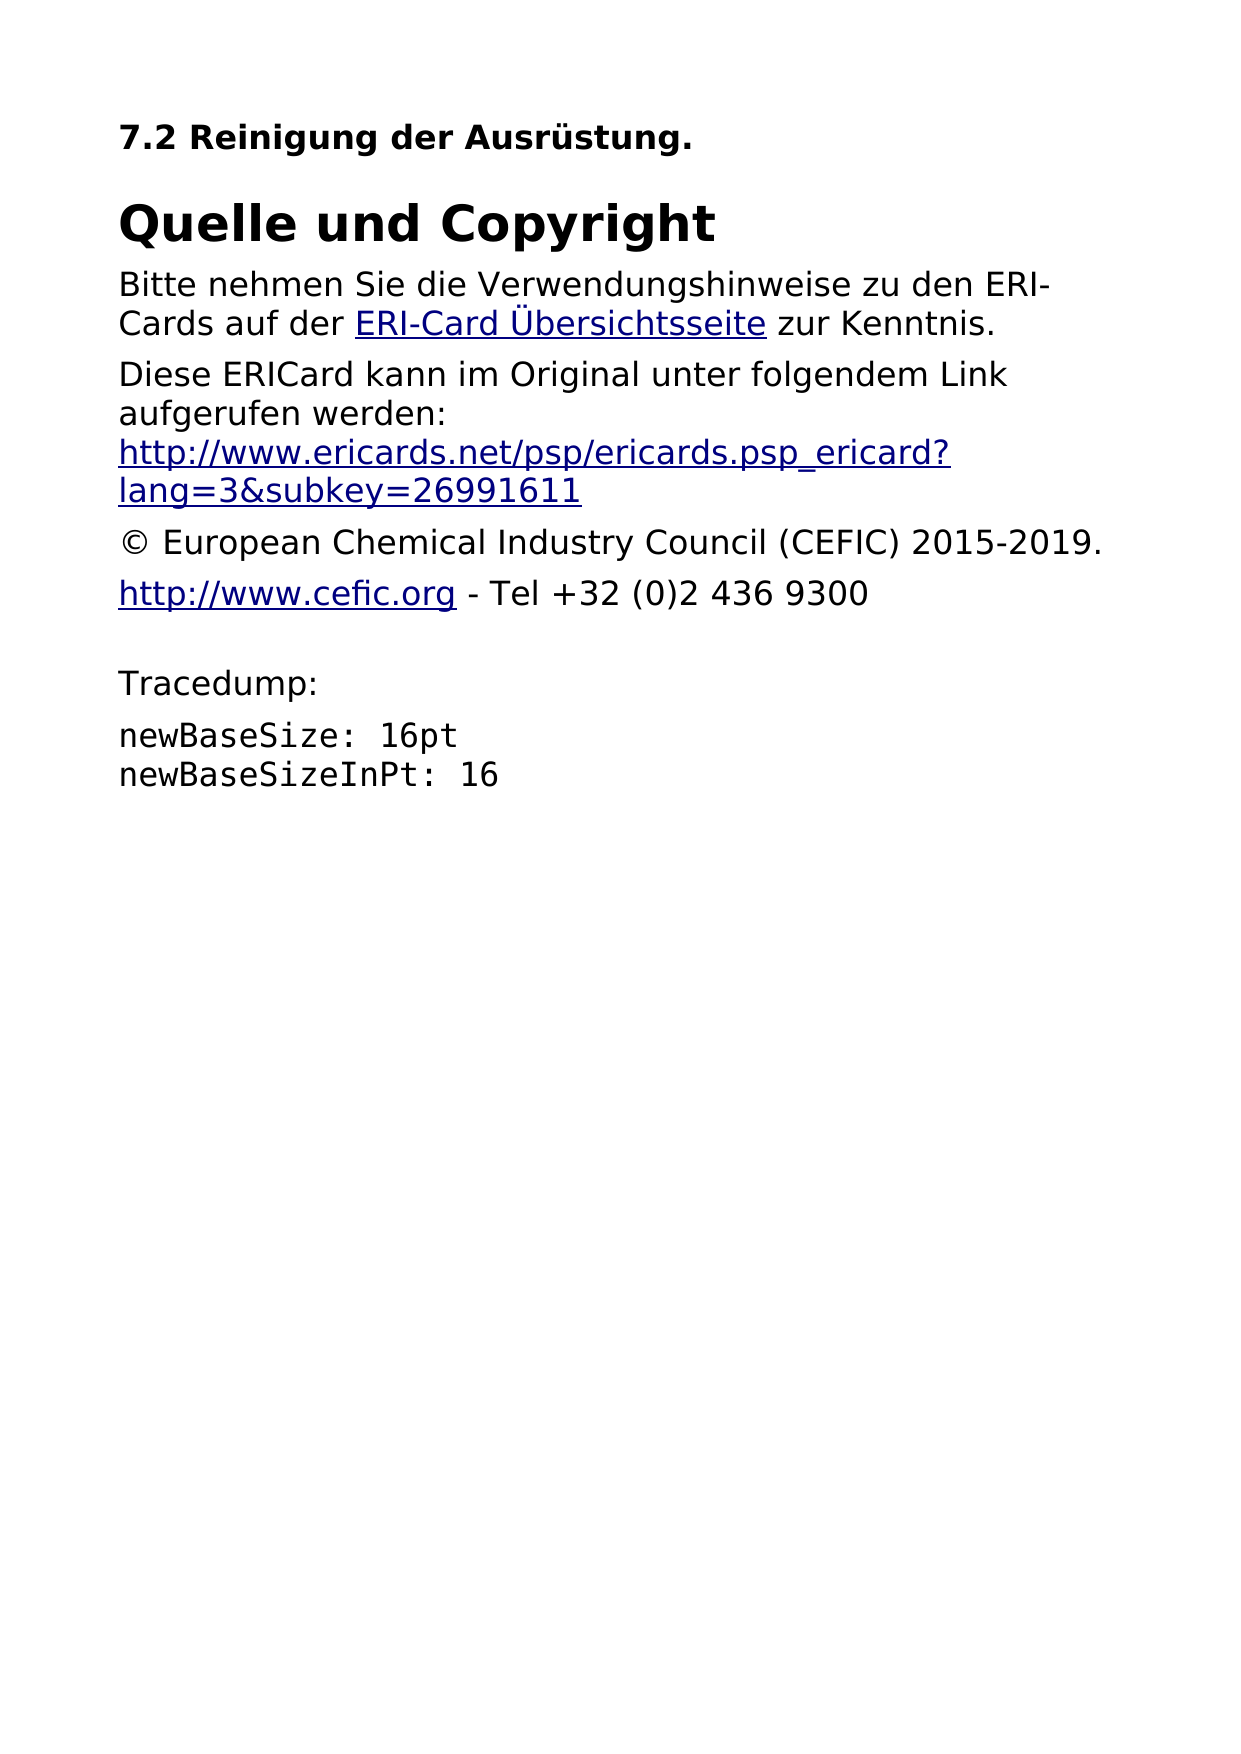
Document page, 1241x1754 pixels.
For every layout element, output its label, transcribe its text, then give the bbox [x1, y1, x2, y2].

text © European Chemical Industry Council (CEFIC) 2015-2019. [118, 523, 1122, 562]
text newBaseSize: 16pt newBaseSizeInPt: 16 [118, 716, 1122, 794]
subtitle Quelle und Copyright [118, 194, 1122, 253]
text http://www.cefic.org - Tel +32 (0)2 436 9300 [118, 575, 1122, 613]
text Diese ERICard kann im Original unter folgendem Link aufgerufen werden: http://www.ericards.net/psp/ericards.psp_ericard?lang=3&subkey=26991611 [118, 355, 1122, 511]
text Tracedump: [118, 626, 1122, 704]
subtitle 7.2 Reinigung der Ausrüstung. [118, 118, 1122, 157]
text Bitte nehmen Sie die Verwendungshinweise zu den ERI-Cards auf der ERI-Card Übersichtsseite zur Kenntnis. [118, 265, 1122, 343]
